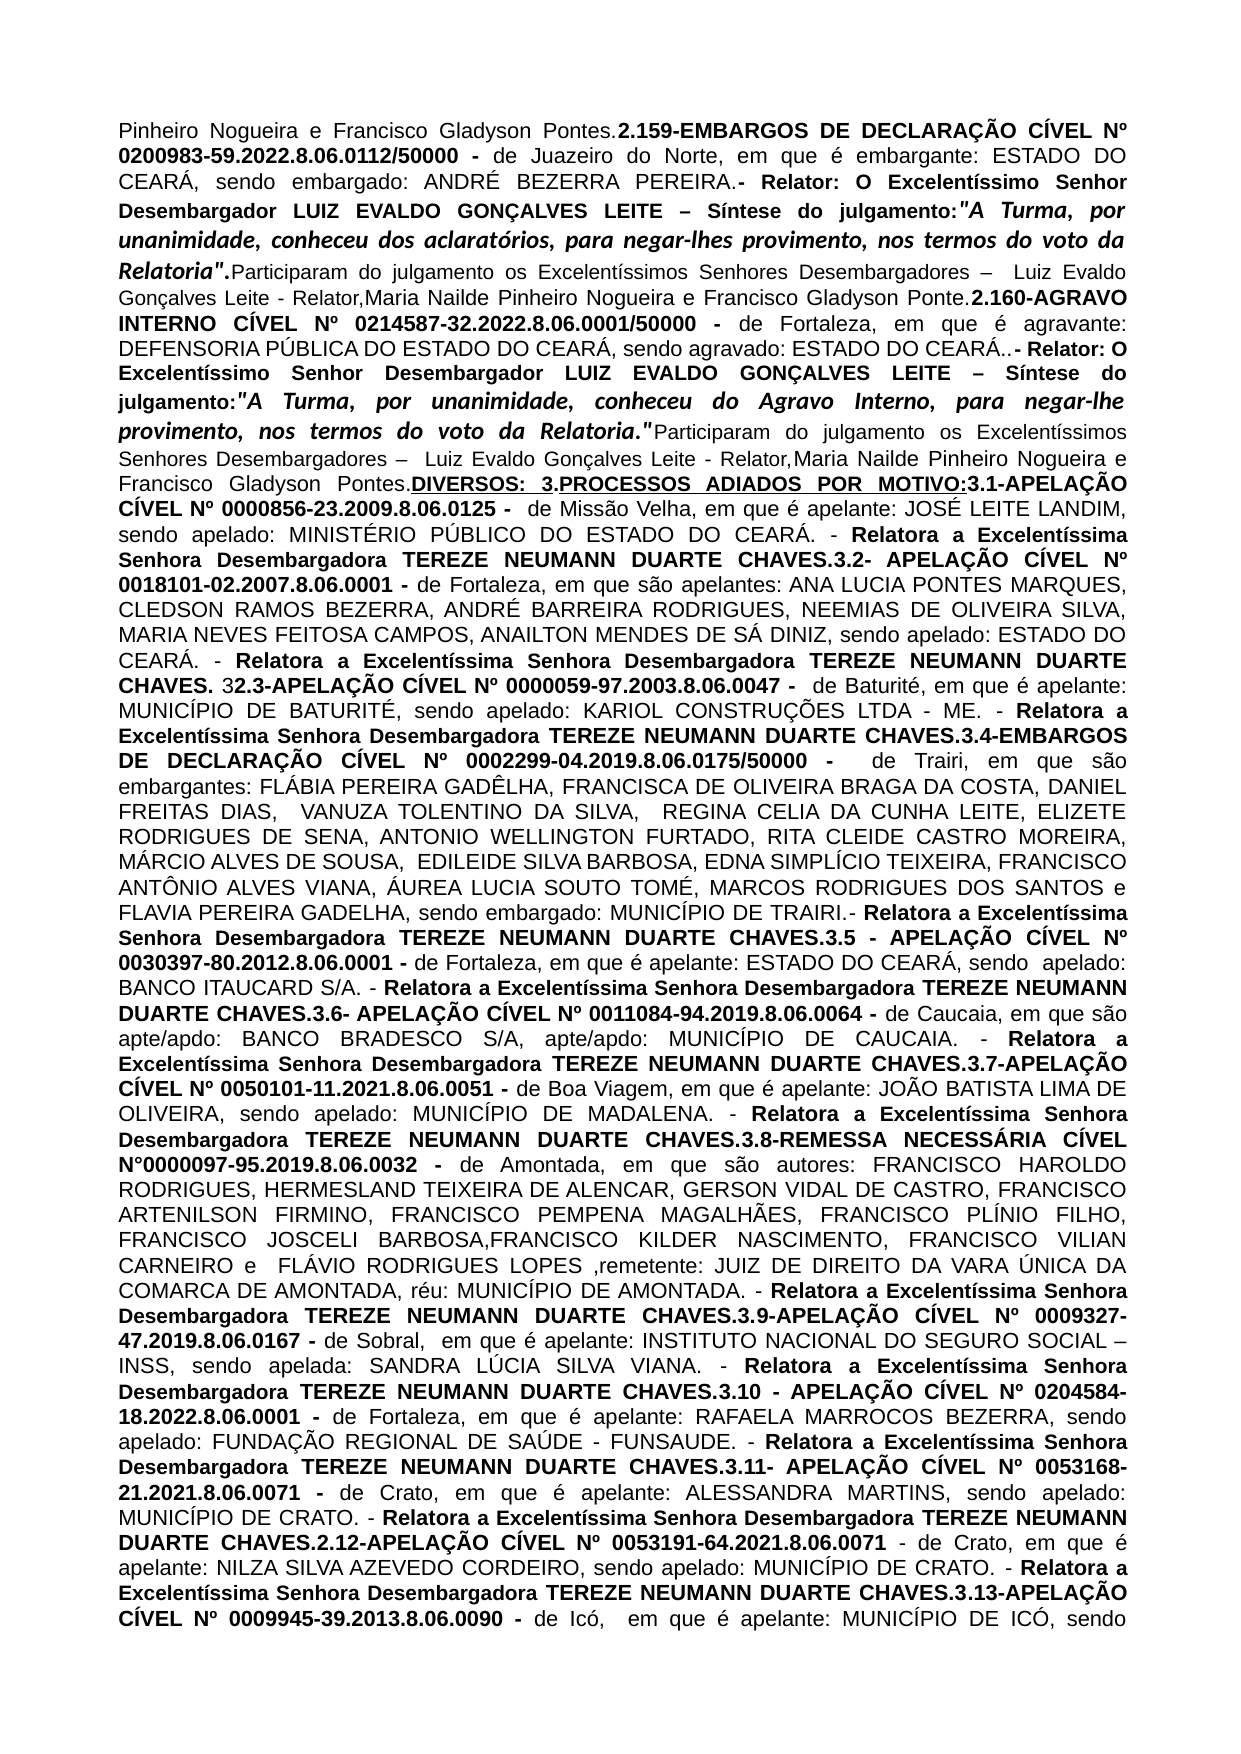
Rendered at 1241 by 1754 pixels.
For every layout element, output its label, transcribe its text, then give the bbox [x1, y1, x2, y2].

text Pinheiro Nogueira e Francisco Gladyson Pontes.2.159-EMBARGOS DE DECLARAÇÃO CÍVEL Nº 0200983-59.2022.8.06.0112/50000 - de Juazeiro do Norte, em que é embargante: ESTADO DO CEARÁ, sendo embargado: ANDRÉ BEZERRA PEREIRA.- Relator: O Excelentíssimo Senhor Desembargador LUIZ EVALDO GONÇALVES LEITE – Síntese do julgamento:"A Turma, por unanimidade, conheceu dos aclaratórios, para negar-lhes provimento, nos termos do voto da Relatoria".Participaram do julgamento os Excelentíssimos Senhores Desembargadores – Luiz Evaldo Gonçalves Leite - Relator,Maria Nailde Pinheiro Nogueira e Francisco Gladyson Ponte.2.160-AGRAVO INTERNO CÍVEL Nº 0214587-32.2022.8.06.0001/50000 - de Fortaleza, em que é agravante: DEFENSORIA PÚBLICA DO ESTADO DO CEARÁ, sendo agravado: ESTADO DO CEARÁ..- Relator: O Excelentíssimo Senhor Desembargador LUIZ EVALDO GONÇALVES LEITE – Síntese do julgamento:"A Turma, por unanimidade, conheceu do Agravo Interno, para negar-lhe provimento, nos termos do voto da Relatoria."Participaram do julgamento os Excelentíssimos Senhores Desembargadores – Luiz Evaldo Gonçalves Leite - Relator,Maria Nailde Pinheiro Nogueira e Francisco Gladyson Pontes.DIVERSOS: 3.PROCESSOS ADIADOS POR MOTIVO:3.1-APELAÇÃO CÍVEL Nº 0000856-23.2009.8.06.0125 - de Missão Velha, em que é apelante: JOSÉ LEITE LANDIM, sendo apelado: MINISTÉRIO PÚBLICO DO ESTADO DO CEARÁ. - Relatora a Excelentíssima Senhora Desembargadora TEREZE NEUMANN DUARTE CHAVES.3.2- APELAÇÃO CÍVEL Nº 0018101-02.2007.8.06.0001 - de Fortaleza, em que são apelantes: ANA LUCIA PONTES MARQUES, CLEDSON RAMOS BEZERRA, ANDRÉ BARREIRA RODRIGUES, NEEMIAS DE OLIVEIRA SILVA, MARIA NEVES FEITOSA CAMPOS, ANAILTON MENDES DE SÁ DINIZ, sendo apelado: ESTADO DO CEARÁ. - Relatora a Excelentíssima Senhora Desembargadora TEREZE NEUMANN DUARTE CHAVES. 32.3-APELAÇÃO CÍVEL Nº 0000059-97.2003.8.06.0047 - de Baturité, em que é apelante: MUNICÍPIO DE BATURITÉ, sendo apelado: KARIOL CONSTRUÇÕES LTDA - ME. - Relatora a Excelentíssima Senhora Desembargadora TEREZE NEUMANN DUARTE CHAVES.3.4-EMBARGOS DE DECLARAÇÃO CÍVEL Nº 0002299-04.2019.8.06.0175/50000 - de Trairi, em que são embargantes: FLÁBIA PEREIRA GADÊLHA, FRANCISCA DE OLIVEIRA BRAGA DA COSTA, DANIEL FREITAS DIAS, VANUZA TOLENTINO DA SILVA, REGINA CELIA DA CUNHA LEITE, ELIZETE RODRIGUES DE SENA, ANTONIO WELLINGTON FURTADO, RITA CLEIDE CASTRO MOREIRA, MÁRCIO ALVES DE SOUSA, EDILEIDE SILVA BARBOSA, EDNA SIMPLÍCIO TEIXEIRA, FRANCISCO ANTÔNIO ALVES VIANA, ÁUREA LUCIA SOUTO TOMÉ, MARCOS RODRIGUES DOS SANTOS e FLAVIA PEREIRA GADELHA, sendo embargado: MUNICÍPIO DE TRAIRI.- Relatora a Excelentíssima Senhora Desembargadora TEREZE NEUMANN DUARTE CHAVES.3.5 - APELAÇÃO CÍVEL Nº 0030397-80.2012.8.06.0001 - de Fortaleza, em que é apelante: ESTADO DO CEARÁ, sendo apelado: BANCO ITAUCARD S/A. - Relatora a Excelentíssima Senhora Desembargadora TEREZE NEUMANN DUARTE CHAVES.3.6- APELAÇÃO CÍVEL Nº 0011084-94.2019.8.06.0064 - de Caucaia, em que são apte/apdo: BANCO BRADESCO S/A, apte/apdo: MUNICÍPIO DE CAUCAIA. - Relatora a Excelentíssima Senhora Desembargadora TEREZE NEUMANN DUARTE CHAVES.3.7-APELAÇÃO CÍVEL Nº 0050101-11.2021.8.06.0051 - de Boa Viagem, em que é apelante: JOÃO BATISTA LIMA DE OLIVEIRA, sendo apelado: MUNICÍPIO DE MADALENA. - Relatora a Excelentíssima Senhora Desembargadora TEREZE NEUMANN DUARTE CHAVES.3.8-REMESSA NECESSÁRIA CÍVEL N°0000097-95.2019.8.06.0032 - de Amontada, em que são autores: FRANCISCO HAROLDO RODRIGUES, HERMESLAND TEIXEIRA DE ALENCAR, GERSON VIDAL DE CASTRO, FRANCISCO ARTENILSON FIRMINO, FRANCISCO PEMPENA MAGALHÃES, FRANCISCO PLÍNIO FILHO, FRANCISCO JOSCELI BARBOSA,FRANCISCO KILDER NASCIMENTO, FRANCISCO VILIAN CARNEIRO e FLÁVIO RODRIGUES LOPES ,remetente: JUIZ DE DIREITO DA VARA ÚNICA DA COMARCA DE AMONTADA, réu: MUNICÍPIO DE AMONTADA. - Relatora a Excelentíssima Senhora Desembargadora TEREZE NEUMANN DUARTE CHAVES.3.9-APELAÇÃO CÍVEL Nº 0009327-47.2019.8.06.0167 - de Sobral, em que é apelante: INSTITUTO NACIONAL DO SEGURO SOCIAL – INSS, sendo apelada: SANDRA LÚCIA SILVA VIANA. - Relatora a Excelentíssima Senhora Desembargadora TEREZE NEUMANN DUARTE CHAVES.3.10 - APELAÇÃO CÍVEL Nº 0204584-18.2022.8.06.0001 - de Fortaleza, em que é apelante: RAFAELA MARROCOS BEZERRA, sendo apelado: FUNDAÇÃO REGIONAL DE SAÚDE - FUNSAUDE. - Relatora a Excelentíssima Senhora Desembargadora TEREZE NEUMANN DUARTE CHAVES.3.11- APELAÇÃO CÍVEL Nº 0053168-21.2021.8.06.0071 - de Crato, em que é apelante: ALESSANDRA MARTINS, sendo apelado: MUNICÍPIO DE CRATO. - Relatora a Excelentíssima Senhora Desembargadora TEREZE NEUMANN DUARTE CHAVES.2.12-APELAÇÃO CÍVEL Nº 0053191-64.2021.8.06.0071 - de Crato, em que é apelante: NILZA SILVA AZEVEDO CORDEIRO, sendo apelado: MUNICÍPIO DE CRATO. - Relatora a Excelentíssima Senhora Desembargadora TEREZE NEUMANN DUARTE CHAVES.3.13-APELAÇÃO CÍVEL Nº 0009945-39.2013.8.06.0090 - de Icó, em que é apelante: MUNICÍPIO DE ICÓ, sendo [118, 118, 1128, 1631]
